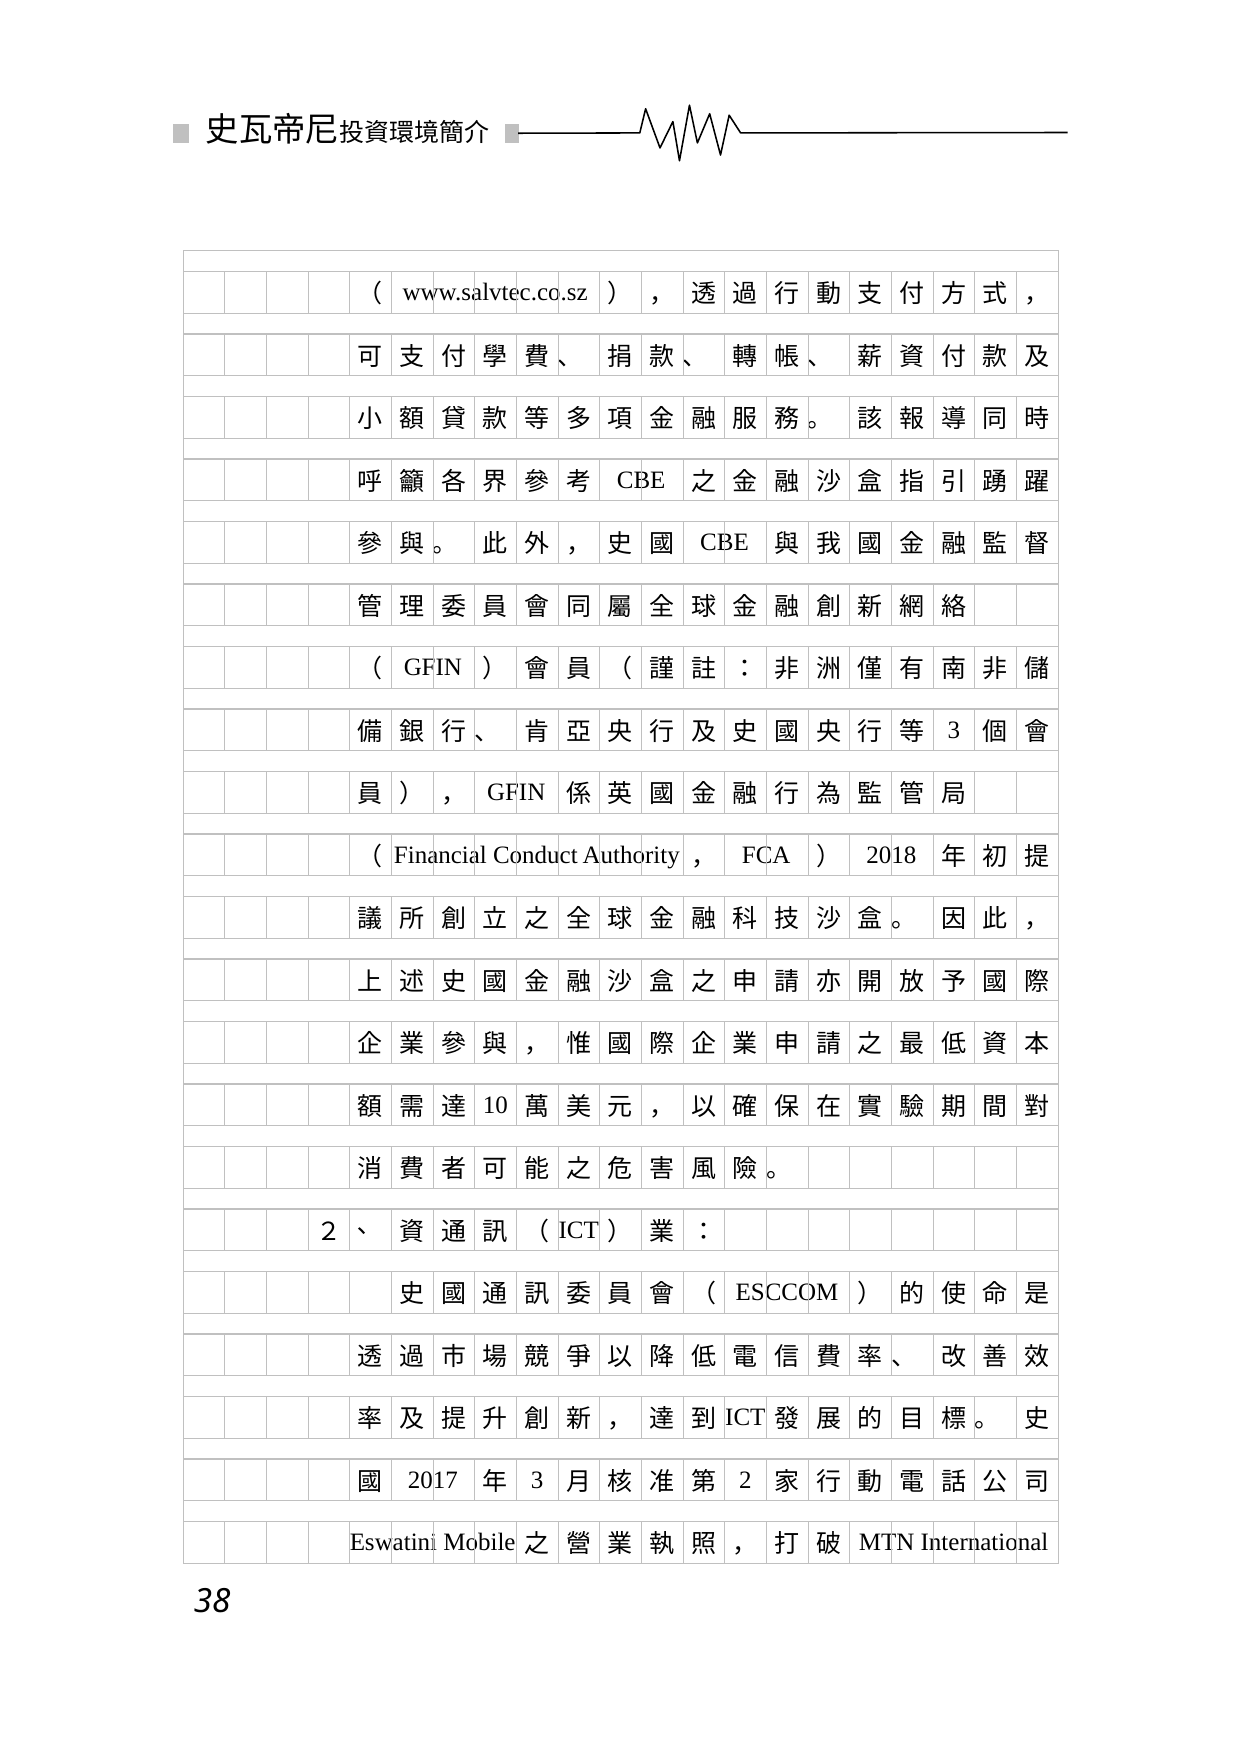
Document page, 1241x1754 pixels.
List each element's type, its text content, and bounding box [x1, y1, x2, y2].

text ： [684, 1210, 724, 1250]
text [1017, 1210, 1058, 1250]
text 史國通訊委員會（ESCCOM）的使命是透過市場競爭以降低電信費率、改善效率及提升創新，達到ICT發展的目標。史國2017年3月核准第2家行動電話公司Eswatini Mobile之營業執照，打破MTN International將近20年的市場壟斷現象，有助於通訊業的競爭，進而降低消費者之成本。ESCCOM近期已開放網路供應商（ISP）市場，如2019年已核發多家ISP執照。 [330, 1501, 1058, 1521]
text 史國通訊委員會（ESCCOM）的使命是透過市場競爭以降低電信費率、改善效率及提升創新，達到ICT發展的目標。史國2017年3月核准第2家行動電話公司Eswatini Mobile之營業執照，打破MTN International將近20年的市場壟斷現象，有助於通訊業的競爭，進而降低消費者之成本。ESCCOM近期已開放網路供應商（ISP）市場，如2019年已核發多家ISP執照。 [330, 1251, 1058, 1271]
text CBE金融沙盒已於2020年12月核准首件金融科技新創公司Digi-image Ivestment （www.salvtec.co.sz），透過行動支付方式，可支付學費、捐款、轉帳、薪資付款及小額貸款等多項金融服務。該報導同時呼籲各界參考CBE之金融沙盒指引踴躍參與。此外，史國CBE與我國金融監督管理委員會同屬全球金融創新網絡（GFIN）會員（謹註：非洲僅有南非儲備銀行、肯亞央行及史國央行等3個會員），GFIN係英國金融行為監管局（Financial Conduct Authority，FCA）2018年初提議所創立之全球金融科技沙盒。因此，上述史國金融沙盒之申請亦開放予國際企業參與，惟國際企業申請之最低資本額需達10萬美元，以確保在實驗期間對消費者可能之危害風險。 [330, 314, 1058, 333]
text [850, 1210, 891, 1250]
text [892, 1210, 933, 1250]
text CBE金融沙盒已於2020年12月核准首件金融科技新創公司Digi-image Ivestment （www.salvtec.co.sz），透過行動支付方式，可支付學費、捐款、轉帳、薪資付款及小額貸款等多項金融服務。該報導同時呼籲各界參考CBE之金融沙盒指引踴躍參與。此外，史國CBE與我國金融監督管理委員會同屬全球金融創新網絡（GFIN）會員（謹註：非洲僅有南非儲備銀行、肯亞央行及史國央行等3個會員），GFIN係英國金融行為監管局（Financial Conduct Authority，FCA）2018年初提議所創立之全球金融科技沙盒。因此，上述史國金融沙盒之申請亦開放予國際企業參與，惟國際企業申請之最低資本額需達10萬美元，以確保在實驗期間對消費者可能之危害風險。 [330, 689, 1058, 708]
text CBE金融沙盒已於2020年12月核准首件金融科技新創公司Digi-image Ivestment （www.salvtec.co.sz），透過行動支付方式，可支付學費、捐款、轉帳、薪資付款及小額貸款等多項金融服務。該報導同時呼籲各界參考CBE之金融沙盒指引踴躍參與。此外，史國CBE與我國金融監督管理委員會同屬全球金融創新網絡（GFIN）會員（謹註：非洲僅有南非儲備銀行、肯亞央行及史國央行等3個會員），GFIN係英國金融行為監管局（Financial Conduct Authority，FCA）2018年初提議所創立之全球金融科技沙盒。因此，上述史國金融沙盒之申請亦開放予國際企業參與，惟國際企業申請之最低資本額需達10萬美元，以確保在實驗期間對消費者可能之危害風險。 [330, 251, 1058, 271]
text CBE金融沙盒已於2020年12月核准首件金融科技新創公司Digi-image Ivestment （www.salvtec.co.sz），透過行動支付方式，可支付學費、捐款、轉帳、薪資付款及小額貸款等多項金融服務。該報導同時呼籲各界參考CBE之金融沙盒指引踴躍參與。此外，史國CBE與我國金融監督管理委員會同屬全球金融創新網絡（GFIN）會員（謹註：非洲僅有南非儲備銀行、肯亞央行及史國央行等3個會員），GFIN係英國金融行為監管局（Financial Conduct Authority，FCA）2018年初提議所創立之全球金融科技沙盒。因此，上述史國金融沙盒之申請亦開放予國際企業參與，惟國際企業申請之最低資本額需達10萬美元，以確保在實驗期間對消費者可能之危害風險。 [330, 501, 1058, 521]
text ２ [309, 1210, 349, 1250]
text [934, 1210, 974, 1250]
text 業 [642, 1210, 683, 1250]
text [281, 1210, 308, 1250]
text 史國通訊委員會（ESCCOM）的使命是透過市場競爭以降低電信費率、改善效率及提升創新，達到ICT發展的目標。史國2017年3月核准第2家行動電話公司Eswatini Mobile之營業執照，打破MTN International將近20年的市場壟斷現象，有助於通訊業的競爭，進而降低消費者之成本。ESCCOM近期已開放網路供應商（ISP）市場，如2019年已核發多家ISP執照。 [330, 1439, 1058, 1458]
text ICT [559, 1210, 599, 1250]
text 訊 [475, 1210, 516, 1250]
text ） [600, 1210, 641, 1250]
text CBE金融沙盒已於2020年12月核准首件金融科技新創公司Digi-image Ivestment （www.salvtec.co.sz），透過行動支付方式，可支付學費、捐款、轉帳、薪資付款及小額貸款等多項金融服務。該報導同時呼籲各界參考CBE之金融沙盒指引踴躍參與。此外，史國CBE與我國金融監督管理委員會同屬全球金融創新網絡（GFIN）會員（謹註：非洲僅有南非儲備銀行、肯亞央行及史國央行等3個會員），GFIN係英國金融行為監管局（Financial Conduct Authority，FCA）2018年初提議所創立之全球金融科技沙盒。因此，上述史國金融沙盒之申請亦開放予國際企業參與，惟國際企業申請之最低資本額需達10萬美元，以確保在實驗期間對消費者可能之危害風險。 [330, 876, 1058, 896]
text CBE金融沙盒已於2020年12月核准首件金融科技新創公司Digi-image Ivestment （www.salvtec.co.sz），透過行動支付方式，可支付學費、捐款、轉帳、薪資付款及小額貸款等多項金融服務。該報導同時呼籲各界參考CBE之金融沙盒指引踴躍參與。此外，史國CBE與我國金融監督管理委員會同屬全球金融創新網絡（GFIN）會員（謹註：非洲僅有南非儲備銀行、肯亞央行及史國央行等3個會員），GFIN係英國金融行為監管局（Financial Conduct Authority，FCA）2018年初提議所創立之全球金融科技沙盒。因此，上述史國金融沙盒之申請亦開放予國際企業參與，惟國際企業申請之最低資本額需達10萬美元，以確保在實驗期間對消費者可能之危害風險。 [330, 626, 1058, 646]
text [809, 1210, 849, 1250]
text （ [517, 1210, 558, 1250]
text 通 [434, 1210, 474, 1250]
text CBE金融沙盒已於2020年12月核准首件金融科技新創公司Digi-image Ivestment （www.salvtec.co.sz），透過行動支付方式，可支付學費、捐款、轉帳、薪資付款及小額貸款等多項金融服務。該報導同時呼籲各界參考CBE之金融沙盒指引踴躍參與。此外，史國CBE與我國金融監督管理委員會同屬全球金融創新網絡（GFIN）會員（謹註：非洲僅有南非儲備銀行、肯亞央行及史國央行等3個會員），GFIN係英國金融行為監管局（Financial Conduct Authority，FCA）2018年初提議所創立之全球金融科技沙盒。因此，上述史國金融沙盒之申請亦開放予國際企業參與，惟國際企業申請之最低資本額需達10萬美元，以確保在實驗期間對消費者可能之危害風險。 [330, 939, 1058, 958]
text 史國通訊委員會（ESCCOM）的使命是透過市場競爭以降低電信費率、改善效率及提升創新，達到ICT發展的目標。史國2017年3月核准第2家行動電話公司Eswatini Mobile之營業執照，打破MTN International將近20年的市場壟斷現象，有助於通訊業的競爭，進而降低消費者之成本。ESCCOM近期已開放網路供應商（ISP）市場，如2019年已核發多家ISP執照。 [330, 1314, 1058, 1333]
text CBE金融沙盒已於2020年12月核准首件金融科技新創公司Digi-image Ivestment （www.salvtec.co.sz），透過行動支付方式，可支付學費、捐款、轉帳、薪資付款及小額貸款等多項金融服務。該報導同時呼籲各界參考CBE之金融沙盒指引踴躍參與。此外，史國CBE與我國金融監督管理委員會同屬全球金融創新網絡（GFIN）會員（謹註：非洲僅有南非儲備銀行、肯亞央行及史國央行等3個會員），GFIN係英國金融行為監管局（Financial Conduct Authority，FCA）2018年初提議所創立之全球金融科技沙盒。因此，上述史國金融沙盒之申請亦開放予國際企業參與，惟國際企業申請之最低資本額需達10萬美元，以確保在實驗期間對消費者可能之危害風險。 [330, 751, 1058, 771]
text CBE金融沙盒已於2020年12月核准首件金融科技新創公司Digi-image Ivestment （www.salvtec.co.sz），透過行動支付方式，可支付學費、捐款、轉帳、薪資付款及小額貸款等多項金融服務。該報導同時呼籲各界參考CBE之金融沙盒指引踴躍參與。此外，史國CBE與我國金融監督管理委員會同屬全球金融創新網絡（GFIN）會員（謹註：非洲僅有南非儲備銀行、肯亞央行及史國央行等3個會員），GFIN係英國金融行為監管局（Financial Conduct Authority，FCA）2018年初提議所創立之全球金融科技沙盒。因此，上述史國金融沙盒之申請亦開放予國際企業參與，惟國際企業申請之最低資本額需達10萬美元，以確保在實驗期間對消費者可能之危害風險。 [330, 1126, 1058, 1146]
text 資 [392, 1210, 433, 1250]
text CBE金融沙盒已於2020年12月核准首件金融科技新創公司Digi-image Ivestment （www.salvtec.co.sz），透過行動支付方式，可支付學費、捐款、轉帳、薪資付款及小額貸款等多項金融服務。該報導同時呼籲各界參考CBE之金融沙盒指引踴躍參與。此外，史國CBE與我國金融監督管理委員會同屬全球金融創新網絡（GFIN）會員（謹註：非洲僅有南非儲備銀行、肯亞央行及史國央行等3個會員），GFIN係英國金融行為監管局（Financial Conduct Authority，FCA）2018年初提議所創立之全球金融科技沙盒。因此，上述史國金融沙盒之申請亦開放予國際企業參與，惟國際企業申請之最低資本額需達10萬美元，以確保在實驗期間對消費者可能之危害風險。 [330, 564, 1058, 583]
text [767, 1210, 808, 1250]
text CBE金融沙盒已於2020年12月核准首件金融科技新創公司Digi-image Ivestment （www.salvtec.co.sz），透過行動支付方式，可支付學費、捐款、轉帳、薪資付款及小額貸款等多項金融服務。該報導同時呼籲各界參考CBE之金融沙盒指引踴躍參與。此外，史國CBE與我國金融監督管理委員會同屬全球金融創新網絡（GFIN）會員（謹註：非洲僅有南非儲備銀行、肯亞央行及史國央行等3個會員），GFIN係英國金融行為監管局（Financial Conduct Authority，FCA）2018年初提議所創立之全球金融科技沙盒。因此，上述史國金融沙盒之申請亦開放予國際企業參與，惟國際企業申請之最低資本額需達10萬美元，以確保在實驗期間對消費者可能之危害風險。 [330, 376, 1058, 396]
text [975, 1210, 1016, 1250]
text CBE金融沙盒已於2020年12月核准首件金融科技新創公司Digi-image Ivestment （www.salvtec.co.sz），透過行動支付方式，可支付學費、捐款、轉帳、薪資付款及小額貸款等多項金融服務。該報導同時呼籲各界參考CBE之金融沙盒指引踴躍參與。此外，史國CBE與我國金融監督管理委員會同屬全球金融創新網絡（GFIN）會員（謹註：非洲僅有南非儲備銀行、肯亞央行及史國央行等3個會員），GFIN係英國金融行為監管局（Financial Conduct Authority，FCA）2018年初提議所創立之全球金融科技沙盒。因此，上述史國金融沙盒之申請亦開放予國際企業參與，惟國際企業申請之最低資本額需達10萬美元，以確保在實驗期間對消費者可能之危害風險。 [330, 1001, 1058, 1021]
text [725, 1210, 766, 1250]
text CBE金融沙盒已於2020年12月核准首件金融科技新創公司Digi-image Ivestment （www.salvtec.co.sz），透過行動支付方式，可支付學費、捐款、轉帳、薪資付款及小額貸款等多項金融服務。該報導同時呼籲各界參考CBE之金融沙盒指引踴躍參與。此外，史國CBE與我國金融監督管理委員會同屬全球金融創新網絡（GFIN）會員（謹註：非洲僅有南非儲備銀行、肯亞央行及史國央行等3個會員），GFIN係英國金融行為監管局（Financial Conduct Authority，FCA）2018年初提議所創立之全球金融科技沙盒。因此，上述史國金融沙盒之申請亦開放予國際企業參與，惟國際企業申請之最低資本額需達10萬美元，以確保在實驗期間對消費者可能之危害風險。 [330, 439, 1058, 458]
text 、 [350, 1210, 391, 1250]
text CBE金融沙盒已於2020年12月核准首件金融科技新創公司Digi-image Ivestment （www.salvtec.co.sz），透過行動支付方式，可支付學費、捐款、轉帳、薪資付款及小額貸款等多項金融服務。該報導同時呼籲各界參考CBE之金融沙盒指引踴躍參與。此外，史國CBE與我國金融監督管理委員會同屬全球金融創新網絡（GFIN）會員（謹註：非洲僅有南非儲備銀行、肯亞央行及史國央行等3個會員），GFIN係英國金融行為監管局（Financial Conduct Authority，FCA）2018年初提議所創立之全球金融科技沙盒。因此，上述史國金融沙盒之申請亦開放予國際企業參與，惟國際企業申請之最低資本額需達10萬美元，以確保在實驗期間對消費者可能之危害風險。 [330, 1064, 1058, 1083]
text CBE金融沙盒已於2020年12月核准首件金融科技新創公司Digi-image Ivestment （www.salvtec.co.sz），透過行動支付方式，可支付學費、捐款、轉帳、薪資付款及小額貸款等多項金融服務。該報導同時呼籲各界參考CBE之金融沙盒指引踴躍參與。此外，史國CBE與我國金融監督管理委員會同屬全球金融創新網絡（GFIN）會員（謹註：非洲僅有南非儲備銀行、肯亞央行及史國央行等3個會員），GFIN係英國金融行為監管局（Financial Conduct Authority，FCA）2018年初提議所創立之全球金融科技沙盒。因此，上述史國金融沙盒之申請亦開放予國際企業參與，惟國際企業申請之最低資本額需達10萬美元，以確保在實驗期間對消費者可能之危害風險。 [330, 814, 1058, 833]
text 史國通訊委員會（ESCCOM）的使命是透過市場競爭以降低電信費率、改善效率及提升創新，達到ICT發展的目標。史國2017年3月核准第2家行動電話公司Eswatini Mobile之營業執照，打破MTN International將近20年的市場壟斷現象，有助於通訊業的競爭，進而降低消費者之成本。ESCCOM近期已開放網路供應商（ISP）市場，如2019年已核發多家ISP執照。 [330, 1376, 1058, 1396]
text [281, 1189, 1058, 1208]
